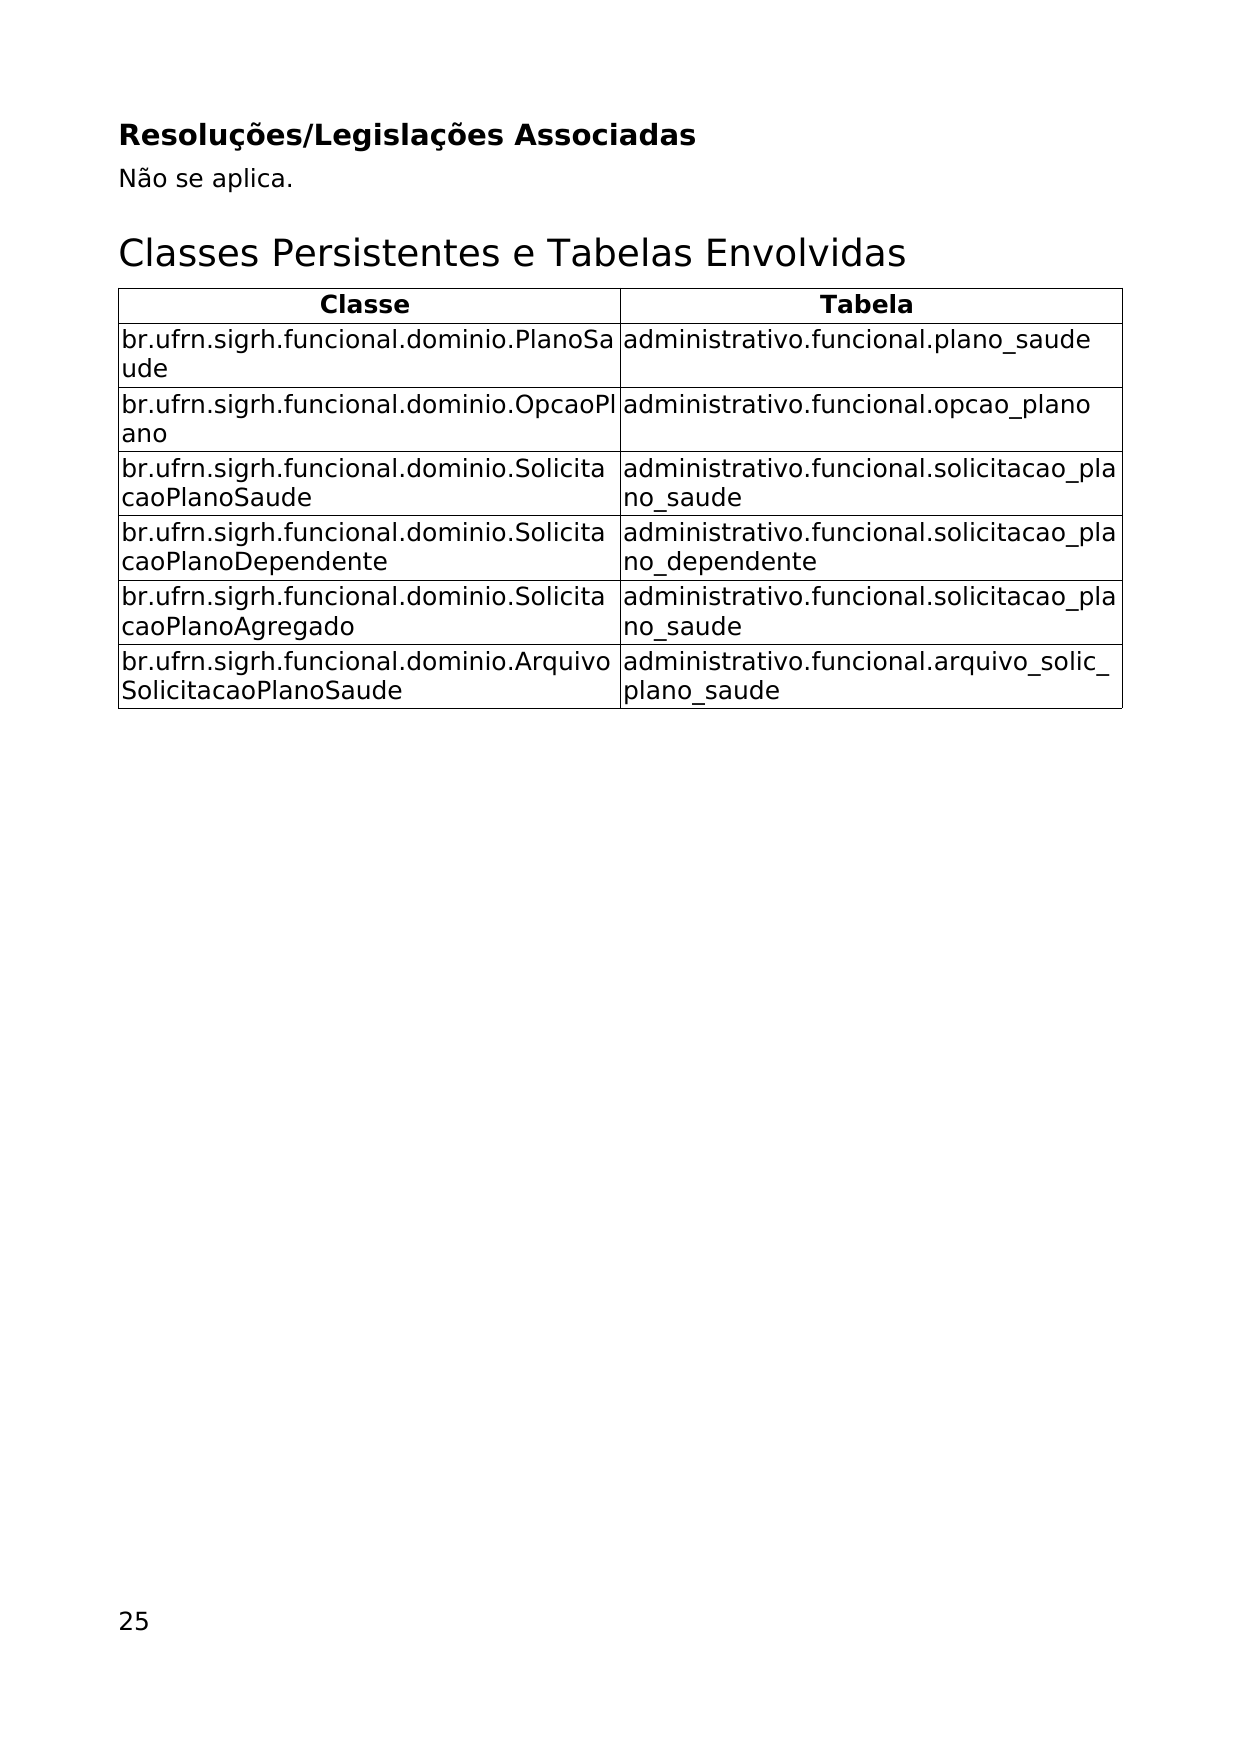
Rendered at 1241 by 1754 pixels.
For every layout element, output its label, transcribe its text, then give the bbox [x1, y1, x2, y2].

table_cell administrativo.funcional.opcao_plano [621, 388, 1122, 451]
table_cell br.ufrn.sigrh.funcional.dominio.ArquivoSolicitacaoPlanoSaude [119, 645, 620, 708]
table_cell administrativo.funcional.arquivo_solic_plano_saude [621, 645, 1122, 708]
table_cell administrativo.funcional.solicitacao_plano_saude [621, 581, 1122, 644]
subtitle Resoluções/Legislações Associadas [118, 118, 1122, 152]
table_cell br.ufrn.sigrh.funcional.dominio.SolicitacaoPlanoDependente [119, 516, 620, 579]
table_header Classe [119, 289, 620, 322]
subtitle Classes Persistentes e Tabelas Envolvidas [118, 231, 1122, 275]
table_cell br.ufrn.sigrh.funcional.dominio.SolicitacaoPlanoSaude [119, 452, 620, 515]
table_cell br.ufrn.sigrh.funcional.dominio.PlanoSaude [119, 324, 620, 387]
text Não se aplica. [118, 164, 1122, 194]
table_cell administrativo.funcional.solicitacao_plano_dependente [621, 516, 1122, 579]
table_cell administrativo.funcional.solicitacao_plano_saude [621, 452, 1122, 515]
table_cell br.ufrn.sigrh.funcional.dominio.SolicitacaoPlanoAgregado [119, 581, 620, 644]
table_cell br.ufrn.sigrh.funcional.dominio.OpcaoPlano [119, 388, 620, 451]
table_cell administrativo.funcional.plano_saude [621, 324, 1122, 387]
table_header Tabela [621, 289, 1122, 322]
